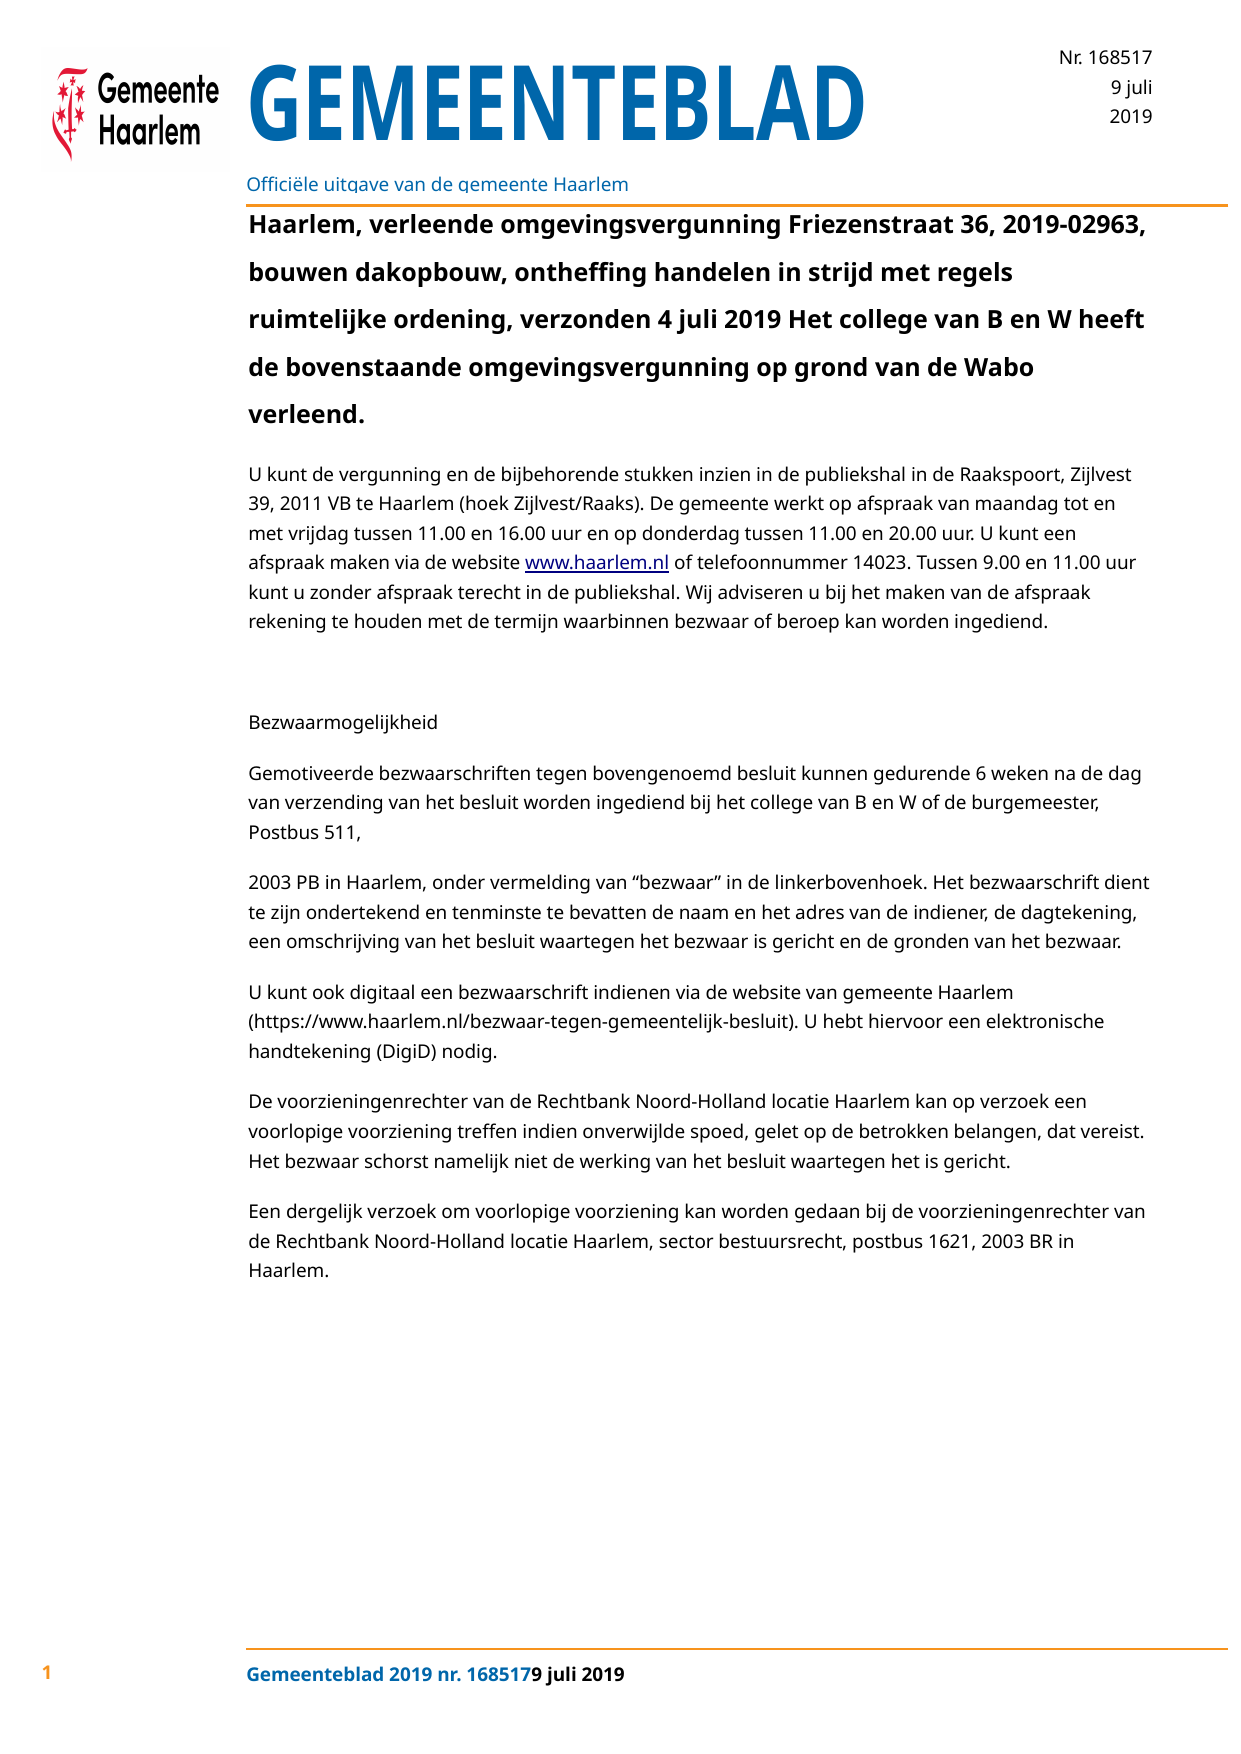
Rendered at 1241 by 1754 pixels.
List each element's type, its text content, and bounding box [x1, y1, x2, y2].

text U kunt ook digitaal een bezwaarschrift indienen via de website van gemeente Haarlem (https://www.haarlem.nl/bezwaar-tegen-gemeentelijk-besluit). U hebt hiervoor een elektronische handtekening (DigiD) nodig. [248, 979, 1152, 1064]
text Een dergelijk verzoek om voorlopige voorziening kan worden gedaan bij de voorzieningenrechter van de Rechtbank Noord-Holland locatie Haarlem, sector bestuursrecht, postbus 1621, 2003 BR in Haarlem. [248, 1198, 1152, 1283]
text De voorzieningenrechter van de Rechtbank Noord-Holland locatie Haarlem kan op verzoek een voorlopige voorziening treffen indien onverwijlde spoed, gelet op de betrokken belangen, dat vereist. Het bezwaar schorst namelijk niet de werking van het besluit waartegen het is gericht. [248, 1089, 1152, 1173]
text Gemotiveerde bezwaarschriften tegen bovengenoemd besluit kunnen gedurende 6 weken na de dag van verzending van het besluit worden ingediend bij het college van B en W of de burgemeester, Postbus 511, [248, 760, 1152, 845]
text U kunt de vergunning en de bijbehorende stukken inzien in de publiekshal in de Raakspoort, Zijlvest 39, 2011 VB te Haarlem (hoek Zijlvest/Raaks). De gemeente werkt op afspraak van maandag tot en met vrijdag tussen 11.00 en 16.00 uur en op donderdag tussen 11.00 en 20.00 uur. U kunt een afspraak maken via de website www.haarlem.nl of telefoonnummer 14023. Tussen 9.00 en 11.00 uur kunt u zonder afspraak terecht in de publiekshal. Wij adviseren u bij het maken van de afspraak rekening te houden met de termijn waarbinnen bezwaar of beroep kan worden ingediend. [248, 461, 1152, 634]
text Haarlem, verleende omgevingsvergunning Friezenstraat 36, 2019-02963, bouwen dakopbouw, ontheffing handelen in strijd met regels ruimtelijke ordening, verzonden 4 juli 2019 Het college van B en W heeft de bovenstaande omgevingsvergunning op grond van de Wabo verleend. [248, 207, 1152, 431]
text Bezwaarmogelijkheid [248, 709, 1152, 735]
text 2003 PB in Haarlem, onder vermelding van “bezwaar” in de linkerbovenhoek. Het bezwaarschrift dient te zijn ondertekend en tenminste te bevatten de naam en het adres van de indiener, de dagtekening, een omschrijving van het besluit waartegen het bezwaar is gericht en de gronden van het bezwaar. [248, 869, 1152, 954]
picture [41, 47, 231, 172]
